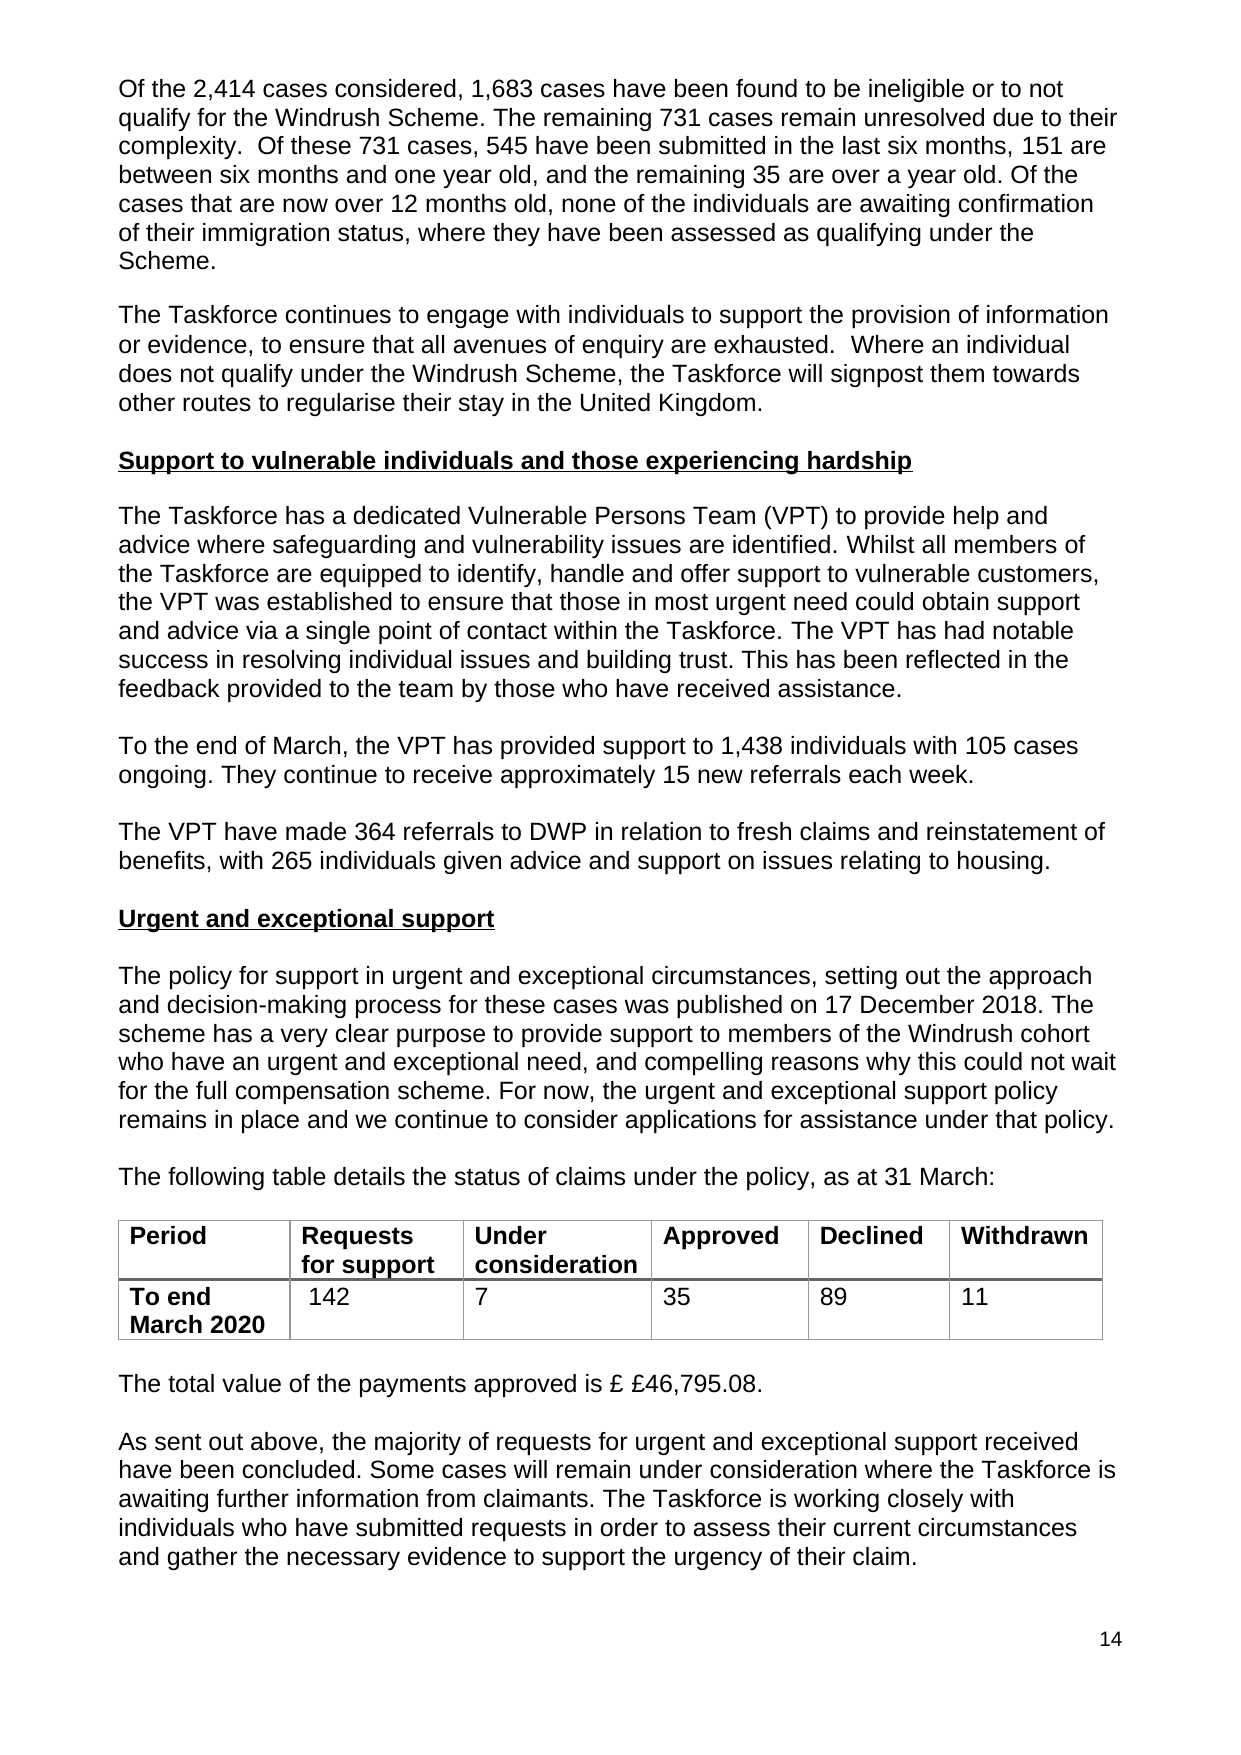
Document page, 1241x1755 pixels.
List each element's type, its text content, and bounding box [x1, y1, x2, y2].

text Support to vulnerable individuals and those experiencing hardship [118, 446, 1122, 475]
text The Taskforce continues to engage with individuals to support the provision of information or evidence, to ensure that all avenues of enquiry are exhausted. Where an individual does not qualify under the Windrush Scheme, the Taskforce will signpost them towards other routes to regularise their stay in the United Kingdom. [118, 300, 1122, 417]
table_cell 7 [464, 1281, 651, 1339]
text To the end of March, the VPT has provided support to 1,438 individuals with 105 cases ongoing. They continue to receive approximately 15 new referrals each week. [118, 731, 1122, 788]
table_header Under consideration [464, 1221, 651, 1278]
table_header Approved [652, 1221, 808, 1278]
table_header Period [119, 1221, 289, 1278]
subtitle Of the 2,414 cases considered, 1,683 cases have been found to be ineligible or to not qualify for the Windrush Scheme. The remaining 731 cases remain unresolved due to their complexity. Of these 731 cases, 545 have been submitted in the last six months, 151 are between six months and one year old, and the remaining 35 are over a year old. Of the cases that are now over 12 months old, none of the individuals are awaiting confirmation of their immigration status, where they have been assessed as qualifying under the Scheme. [118, 74, 1122, 275]
table_cell 142 [291, 1281, 463, 1339]
text The policy for support in urgent and exceptional circumstances, setting out the approach and decision-making process for these cases was published on 17 December 2018. The scheme has a very clear purpose to provide support to members of the Windrush cohort who have an urgent and exceptional need, and compelling reasons why this could not wait for the full compensation scheme. For now, the urgent and exceptional support policy remains in place and we continue to consider applications for assistance under that policy. [118, 961, 1122, 1133]
table_cell To end March 2020 [119, 1281, 289, 1339]
table_header Requests for support [291, 1221, 463, 1278]
table_header Declined [809, 1221, 949, 1278]
text Urgent and exceptional support [118, 903, 1122, 932]
text The VPT have made 364 referrals to DWP in relation to fresh claims and reinstatement of benefits, with 265 individuals given advice and support on issues relating to housing. [118, 817, 1122, 875]
table_header Withdrawn [950, 1221, 1102, 1278]
text The following table details the status of claims under the policy, as at 31 March: [118, 1162, 1122, 1191]
text The Taskforce has a dedicated Vulnerable Persons Team (VPT) to provide help and advice where safeguarding and vulnerability issues are identified. Whilst all members of the Taskforce are equipped to identify, handle and offer support to vulnerable customers, the VPT was established to ensure that those in most urgent need could obtain support and advice via a single point of contact within the Taskforce. The VPT has had notable success in resolving individual issues and building trust. This has been reflected in the feedback provided to the team by those who have received assistance. [118, 501, 1122, 702]
table_cell 11 [950, 1281, 1102, 1339]
text The total value of the payments approved is £ £46,795.08. [118, 1369, 1122, 1398]
table_cell 35 [652, 1281, 808, 1339]
text As sent out above, the majority of requests for urgent and exceptional support received have been concluded. Some cases will remain under consideration where the Taskforce is awaiting further information from claimants. The Taskforce is working closely with individuals who have submitted requests in order to assess their current circumstances and gather the necessary evidence to support the urgency of their claim. [118, 1427, 1122, 1570]
table_cell 89 [809, 1281, 949, 1339]
